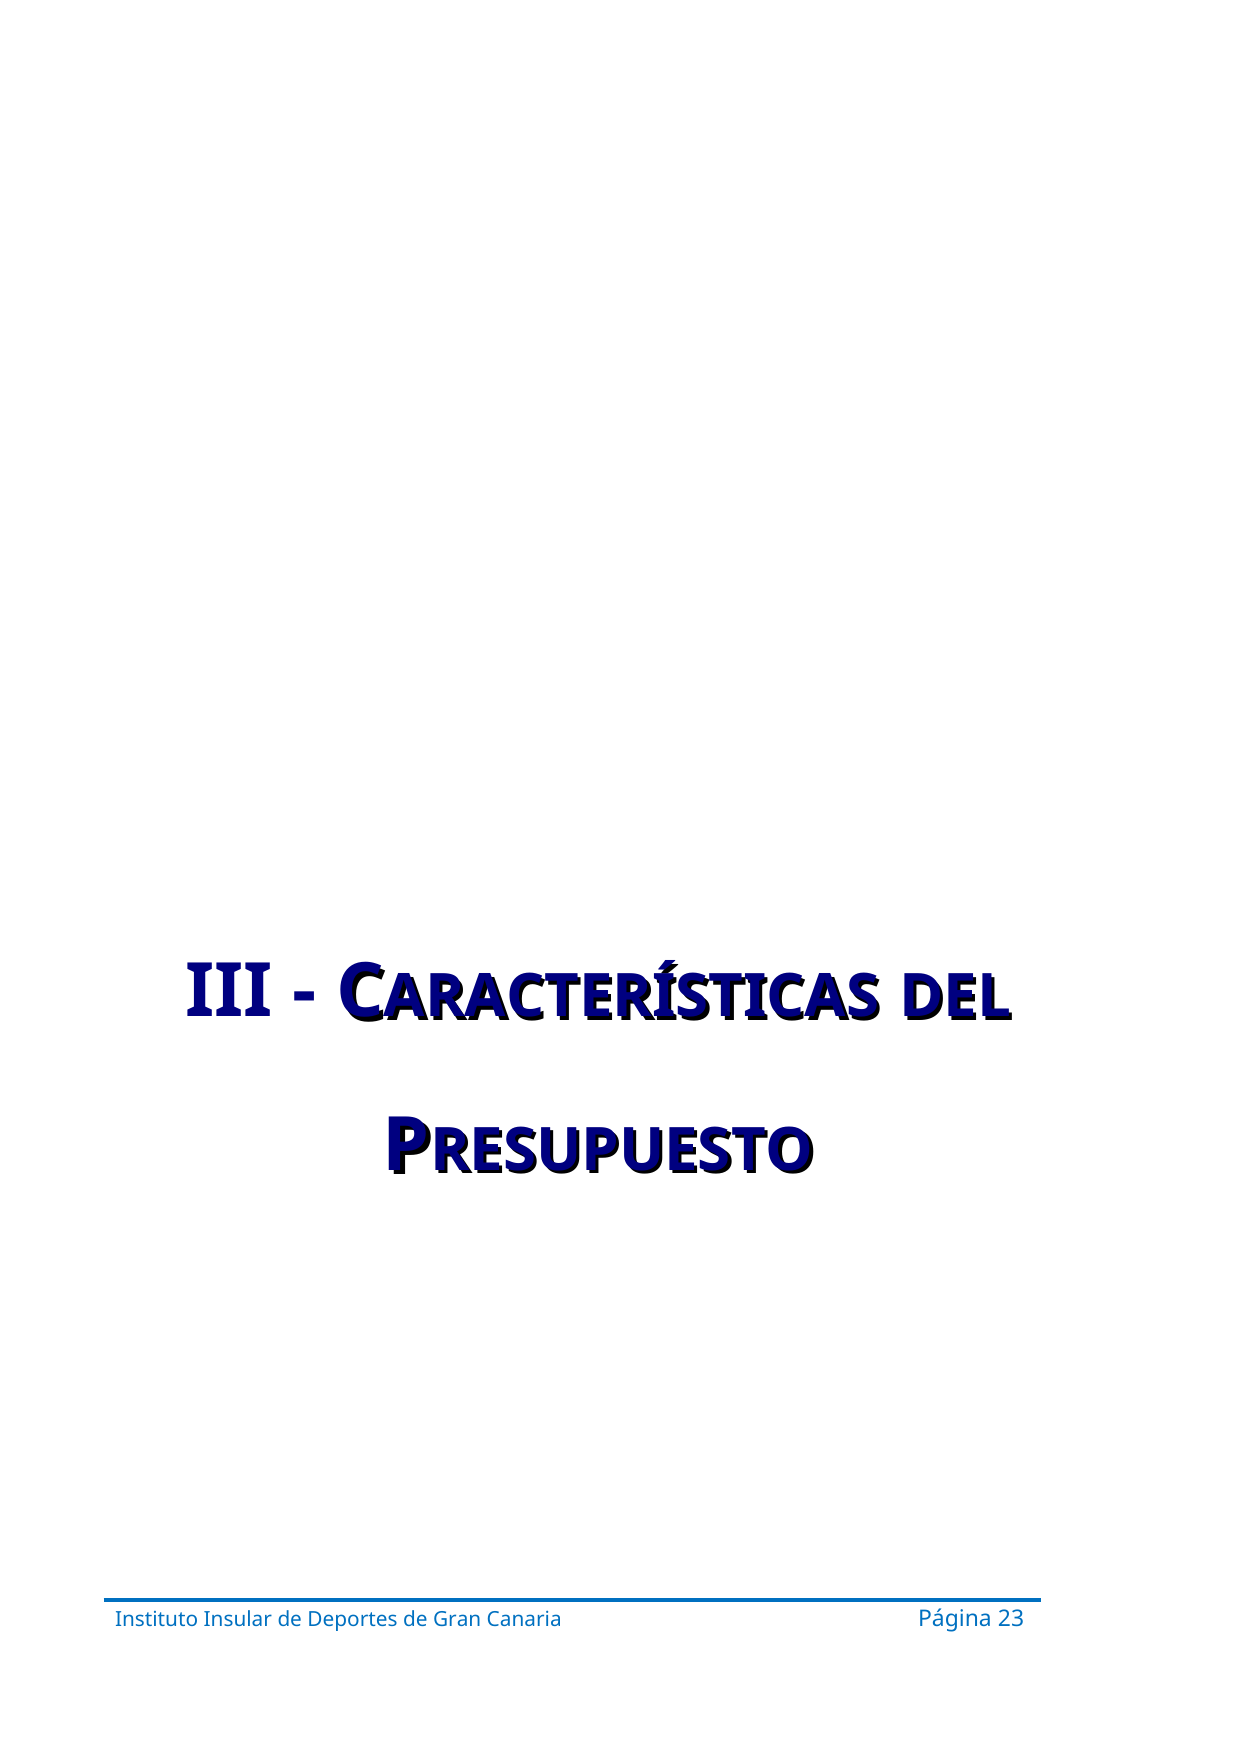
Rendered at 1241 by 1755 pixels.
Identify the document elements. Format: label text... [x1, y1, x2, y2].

text III - Características del Presupuesto [103, 937, 1093, 1192]
